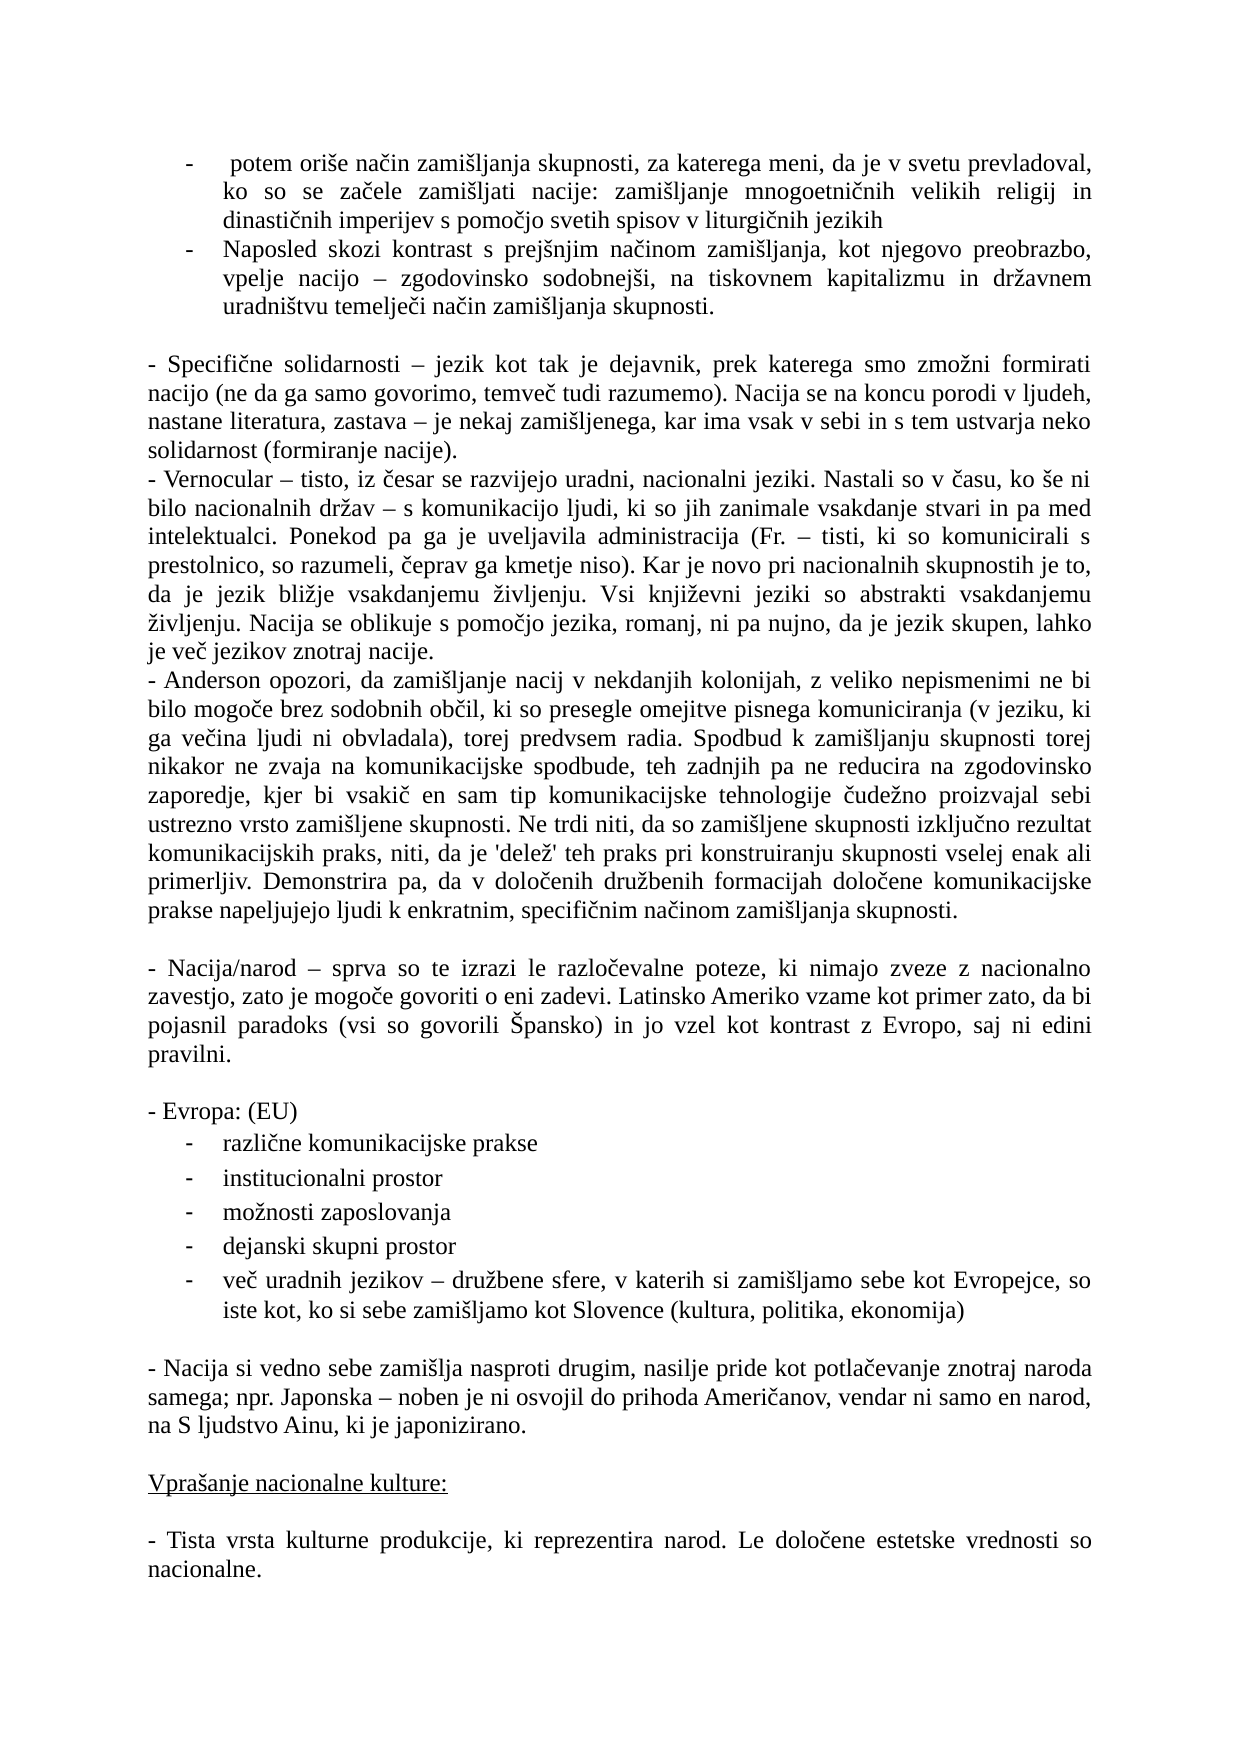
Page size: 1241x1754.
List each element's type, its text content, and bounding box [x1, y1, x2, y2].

text - Nacija/narod – sprva so te izrazi le razločevalne poteze, ki nimajo zveze z nacionalno zavestjo, zato je mogoče govoriti o eni zadevi. Latinsko Ameriko vzame kot primer zato, da bi pojasnil paradoks (vsi so govorili Špansko) in jo vzel kot kontrast z Evropo, saj ni edini pravilni. [148, 953, 1093, 1068]
text - Nacija si vedno sebe zamišlja nasproti drugim, nasilje pride kot potlačevanje znotraj naroda samega; npr. Japonska – noben je ni osvojil do prihoda Američanov, vendar ni samo en narod, na S ljudstvo Ainu, ki je japonizirano. [148, 1353, 1093, 1439]
list institucionalni prostor [185, 1159, 1093, 1193]
list Naposled skozi kontrast s prejšnjim načinom zamišljanja, kot njegovo preobrazbo, vpelje nacijo – zgodovinsko sodobnejši, na tiskovnem kapitalizmu in državnem uradništvu temelječi način zamišljanja skupnosti. [185, 234, 1093, 320]
list dejanski skupni prostor [185, 1227, 1093, 1261]
list različne komunikacijske prakse [185, 1125, 1093, 1159]
text Vprašanje nacionalne kulture: [148, 1468, 1093, 1497]
text - Vernocular – tisto, iz česar se razvijejo uradni, nacionalni jeziki. Nastali so v času, ko še ni bilo nacionalnih držav – s komunikacijo ljudi, ki so jih zanimale vsakdanje stvari in pa med intelektualci. Ponekod pa ga je uveljavila administracija (Fr. – tisti, ki so komunicirali s prestolnico, so razumeli, čeprav ga kmetje niso). Kar je novo pri nacionalnih skupnostih je to, da je jezik bližje vsakdanjemu življenju. Vsi književni jeziki so abstrakti vsakdanjemu življenju. Nacija se oblikuje s pomočjo jezika, romanj, ni pa nujno, da je jezik skupen, lahko je več jezikov znotraj nacije. [148, 464, 1093, 665]
list možnosti zaposlovanja [185, 1193, 1093, 1227]
text - Anderson opozori, da zamišljanje nacij v nekdanjih kolonijah, z veliko nepismenimi ne bi bilo mogoče brez sodobnih občil, ki so presegle omejitve pisnega komuniciranja (v jeziku, ki ga večina ljudi ni obvladala), torej predvsem radia. Spodbud k zamišljanju skupnosti torej nikakor ne zvaja na komunikacijske spodbude, teh zadnjih pa ne reducira na zgodovinsko zaporedje, kjer bi vsakič en sam tip komunikacijske tehnologije čudežno proizvajal sebi ustrezno vrsto zamišljene skupnosti. Ne trdi niti, da so zamišljene skupnosti izključno rezultat komunikacijskih praks, niti, da je 'delež' teh praks pri konstruiranju skupnosti vselej enak ali primerljiv. Demonstrira pa, da v določenih družbenih formacijah določene komunikacijske prakse napeljujejo ljudi k enkratnim, specifičnim načinom zamišljanja skupnosti. [148, 665, 1093, 924]
list več uradnih jezikov – družbene sfere, v katerih si zamišljamo sebe kot Evropejce, so iste kot, ko si sebe zamišljamo kot Slovence (kultura, politika, ekonomija) [185, 1261, 1093, 1324]
text - Tista vrsta kulturne produkcije, ki reprezentira narod. Le določene estetske vrednosti so nacionalne. [148, 1525, 1093, 1583]
list potem oriše način zamišljanja skupnosti, za katerega meni, da je v svetu prevladoval, ko so se začele zamišljati nacije: zamišljanje mnogoetničnih velikih religij in dinastičnih imperijev s pomočjo svetih spisov v liturgičnih jezikih [185, 148, 1093, 234]
text - Specifične solidarnosti – jezik kot tak je dejavnik, prek katerega smo zmožni formirati nacijo (ne da ga samo govorimo, temveč tudi razumemo). Nacija se na koncu porodi v ljudeh, nastane literatura, zastava – je nekaj zamišljenega, kar ima vsak v sebi in s tem ustvarja neko solidarnost (formiranje nacije). [148, 349, 1093, 464]
text - Evropa: (EU) [148, 1096, 1093, 1125]
